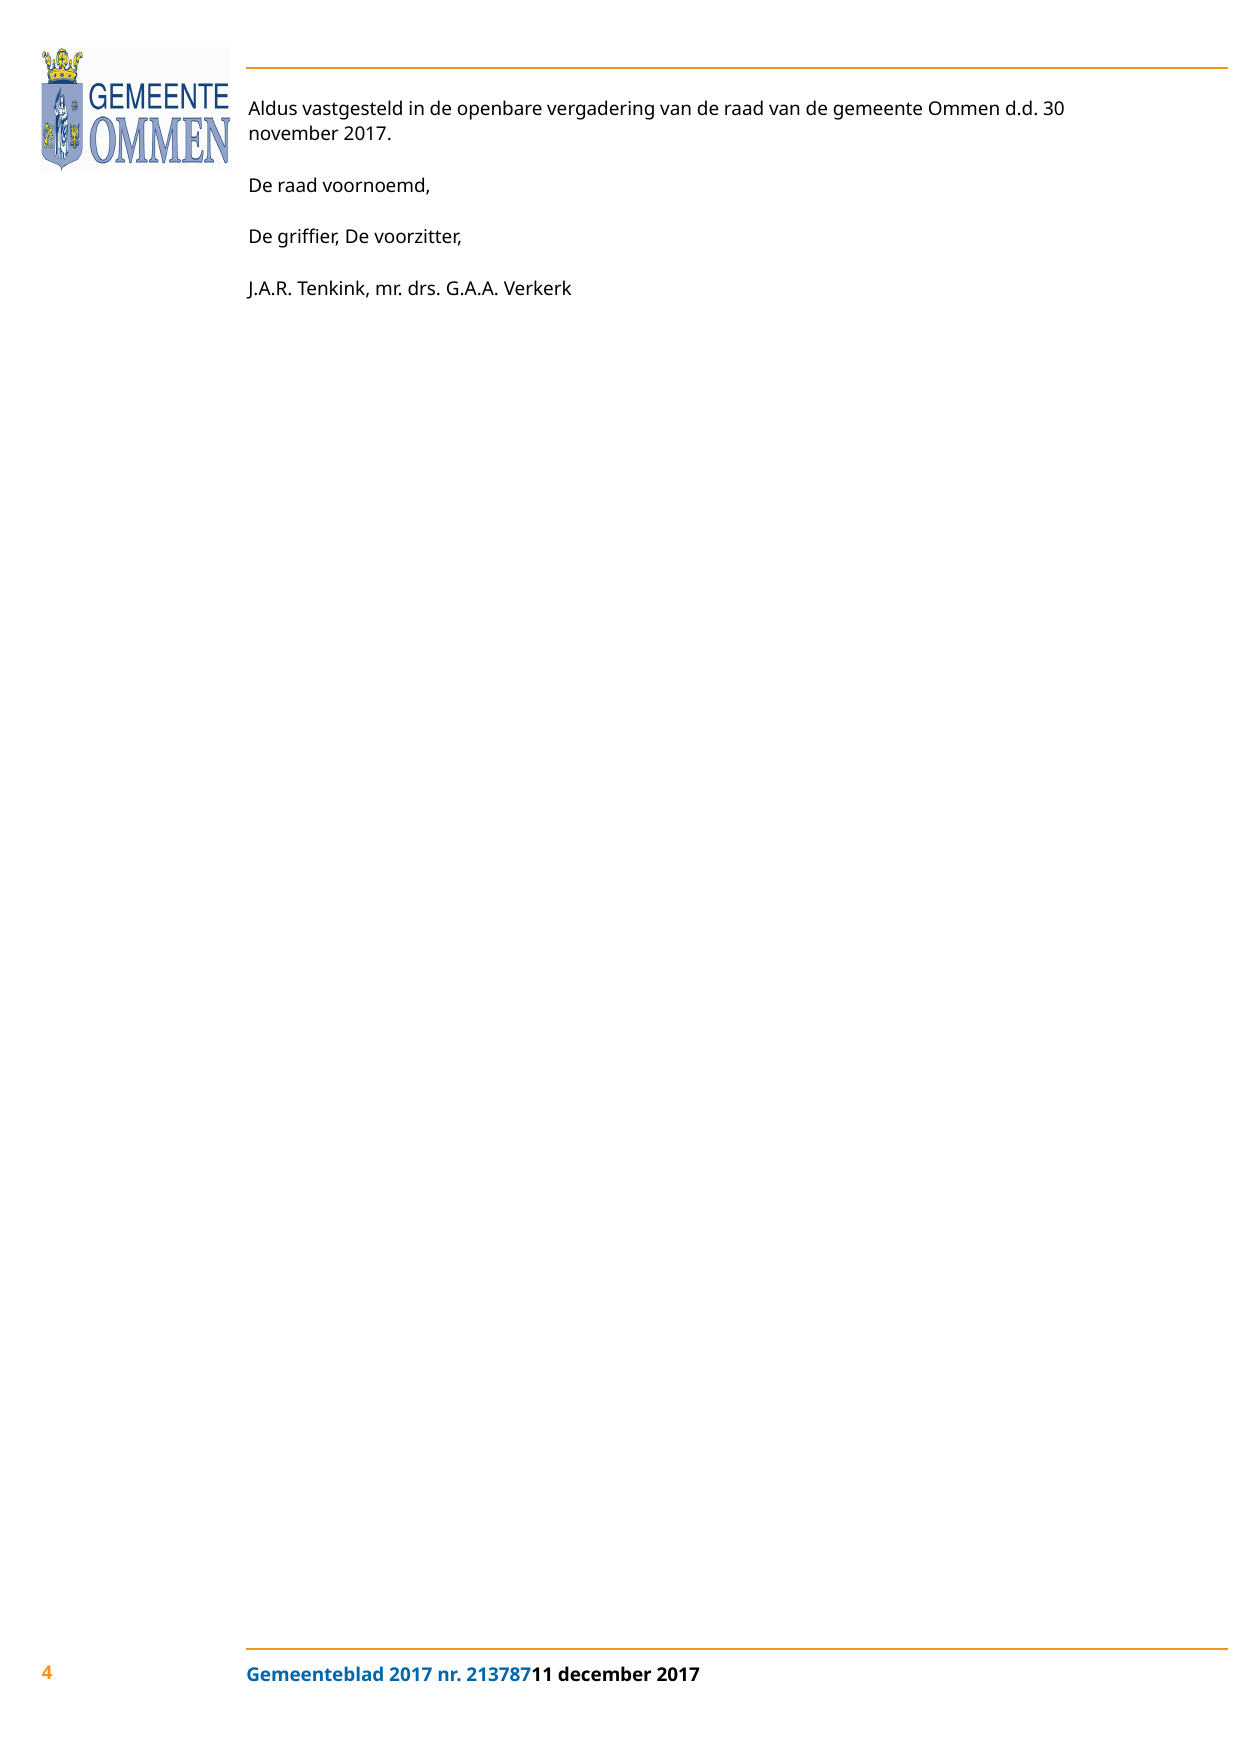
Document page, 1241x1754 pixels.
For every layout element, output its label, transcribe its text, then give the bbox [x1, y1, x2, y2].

text J.A.R. Tenkink, mr. drs. G.A.A. Verkerk [248, 275, 1152, 301]
picture [41, 47, 231, 172]
text Aldus vastgesteld in de openbare vergadering van de raad van de gemeente Ommen d.d. 30 november 2017. [248, 95, 1152, 146]
text De griffier, De voorzitter, [248, 223, 1152, 249]
text De raad voornoemd, [248, 172, 1152, 198]
